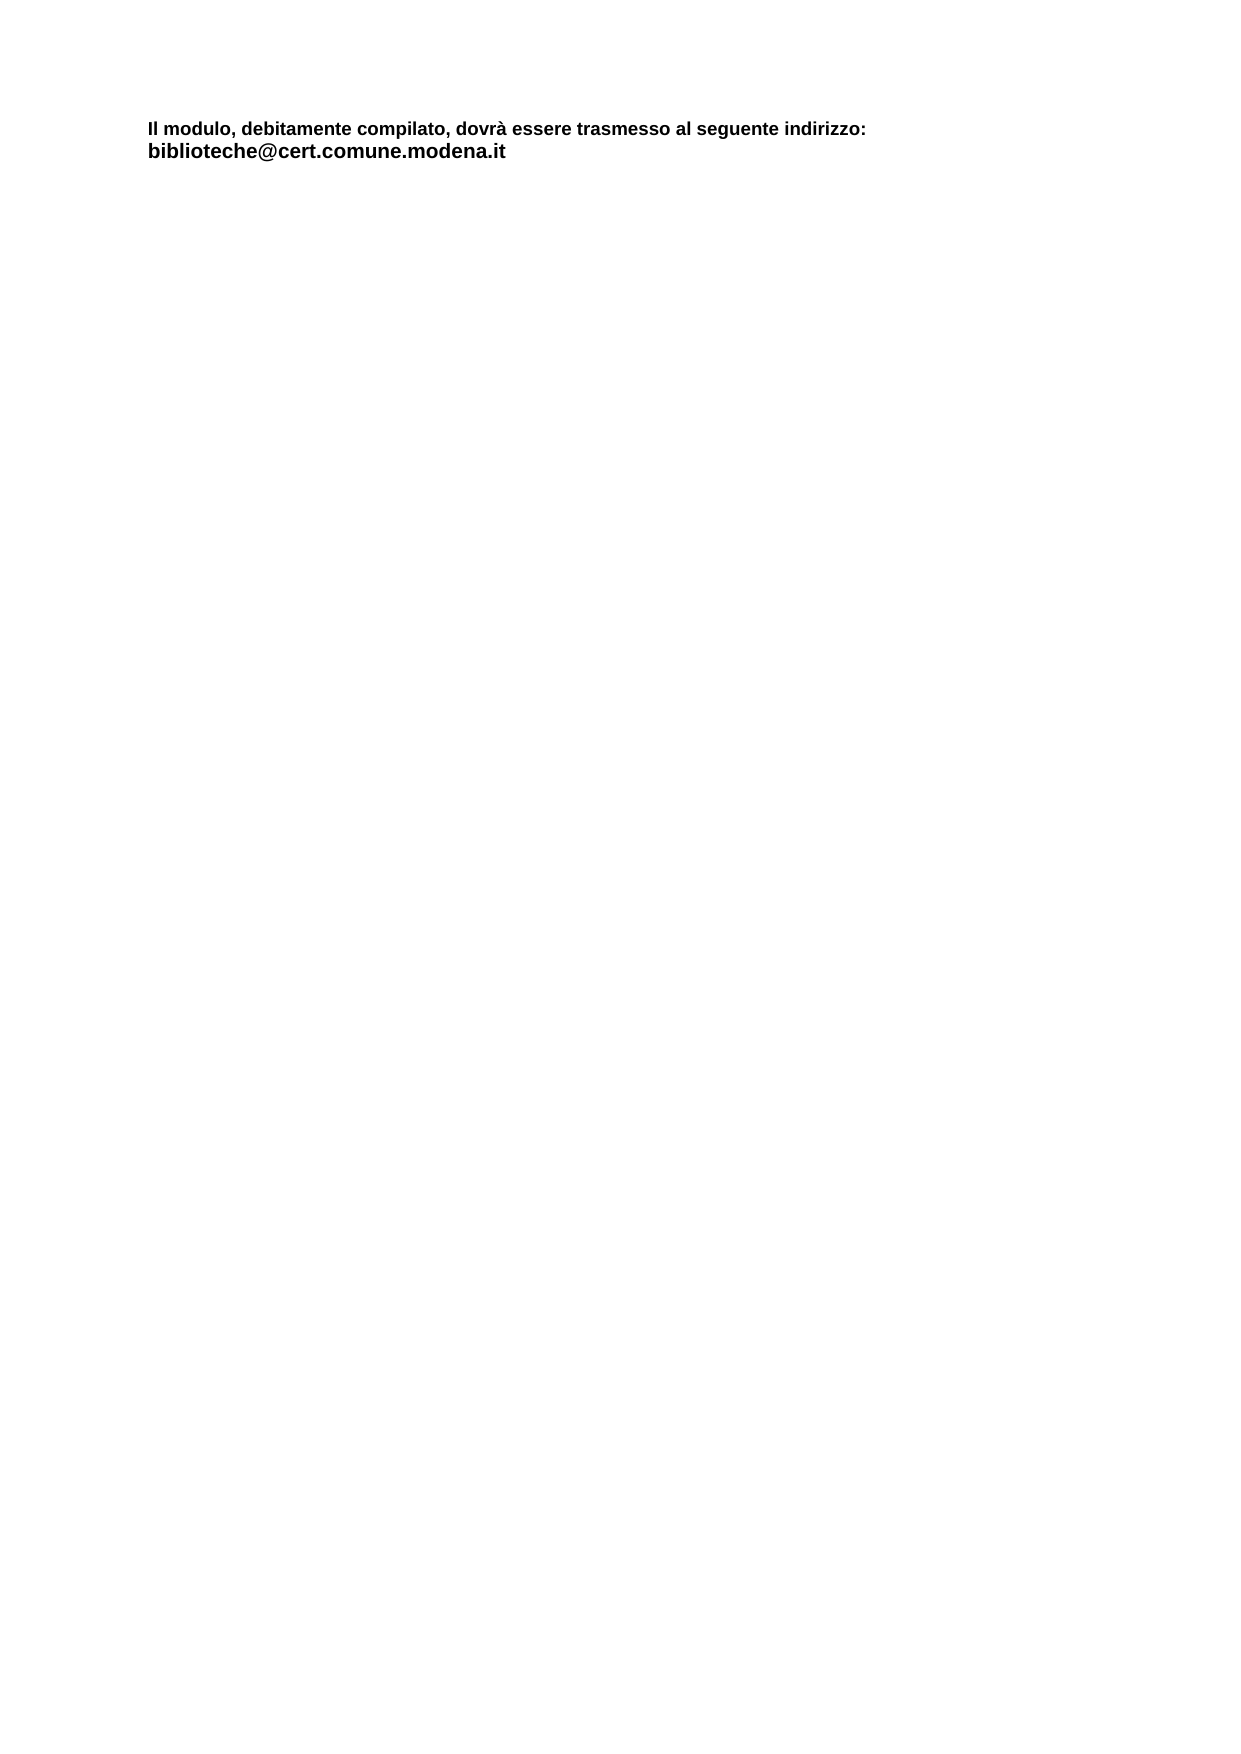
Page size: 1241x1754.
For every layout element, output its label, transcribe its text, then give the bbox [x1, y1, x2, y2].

text Il modulo, debitamente compilato, dovrà essere trasmesso al seguente indirizzo: biblioteche@cert.comune.modena.it [148, 117, 1093, 163]
